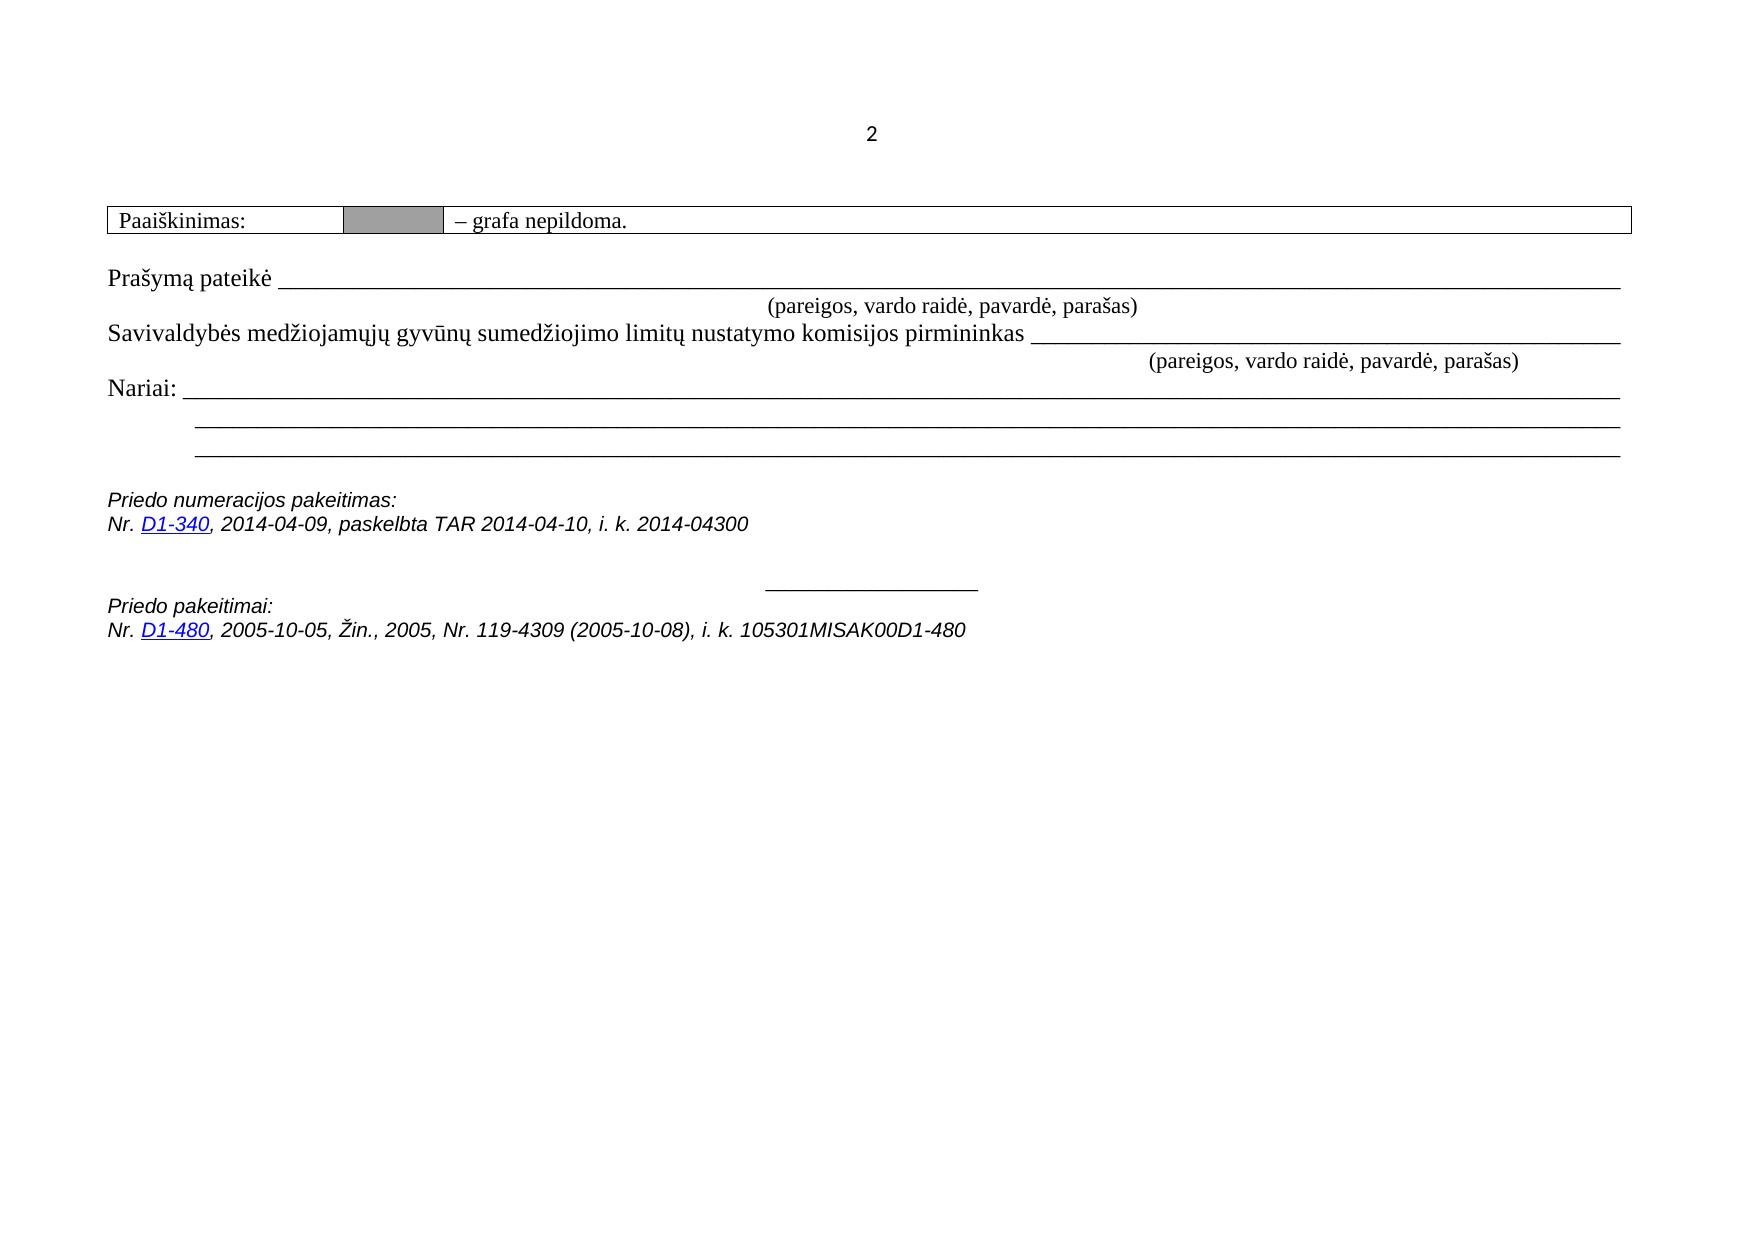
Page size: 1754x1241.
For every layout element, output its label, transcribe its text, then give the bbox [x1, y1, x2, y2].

text _ [195, 402, 1636, 431]
text Nr. D1-480, 2005-10-05, Žin., 2005, Nr. 119-4309 (2005-10-08), i. k. 105301MISAK00D1-480 [107, 618, 1636, 642]
text Prašymą pateikė [107, 263, 1636, 292]
table_header X [344, 207, 443, 233]
text _________________ [107, 565, 1636, 594]
text (pareigos, vardo raidė, pavardė, parašas) [270, 292, 1636, 318]
text (pareigos, vardo raidė, pavardė, parašas) [1032, 347, 1636, 373]
text _ [195, 431, 1636, 459]
text Nariai: [107, 373, 1636, 402]
table_header – grafa nepildoma. [444, 207, 1631, 233]
text Priedo pakeitimai: [107, 594, 1636, 618]
text Priedo numeracijos pakeitimas: [107, 488, 1636, 512]
text Nr. D1-340, 2014-04-09, paskelbta TAR 2014-04-10, i. k. 2014-04300 [107, 512, 1636, 536]
table_header Paaiškinimas: [108, 207, 343, 233]
text Savivaldybės medžiojamųjų gyvūnų sumedžiojimo limitų nustatymo komisijos pirmininkas [107, 318, 1636, 347]
